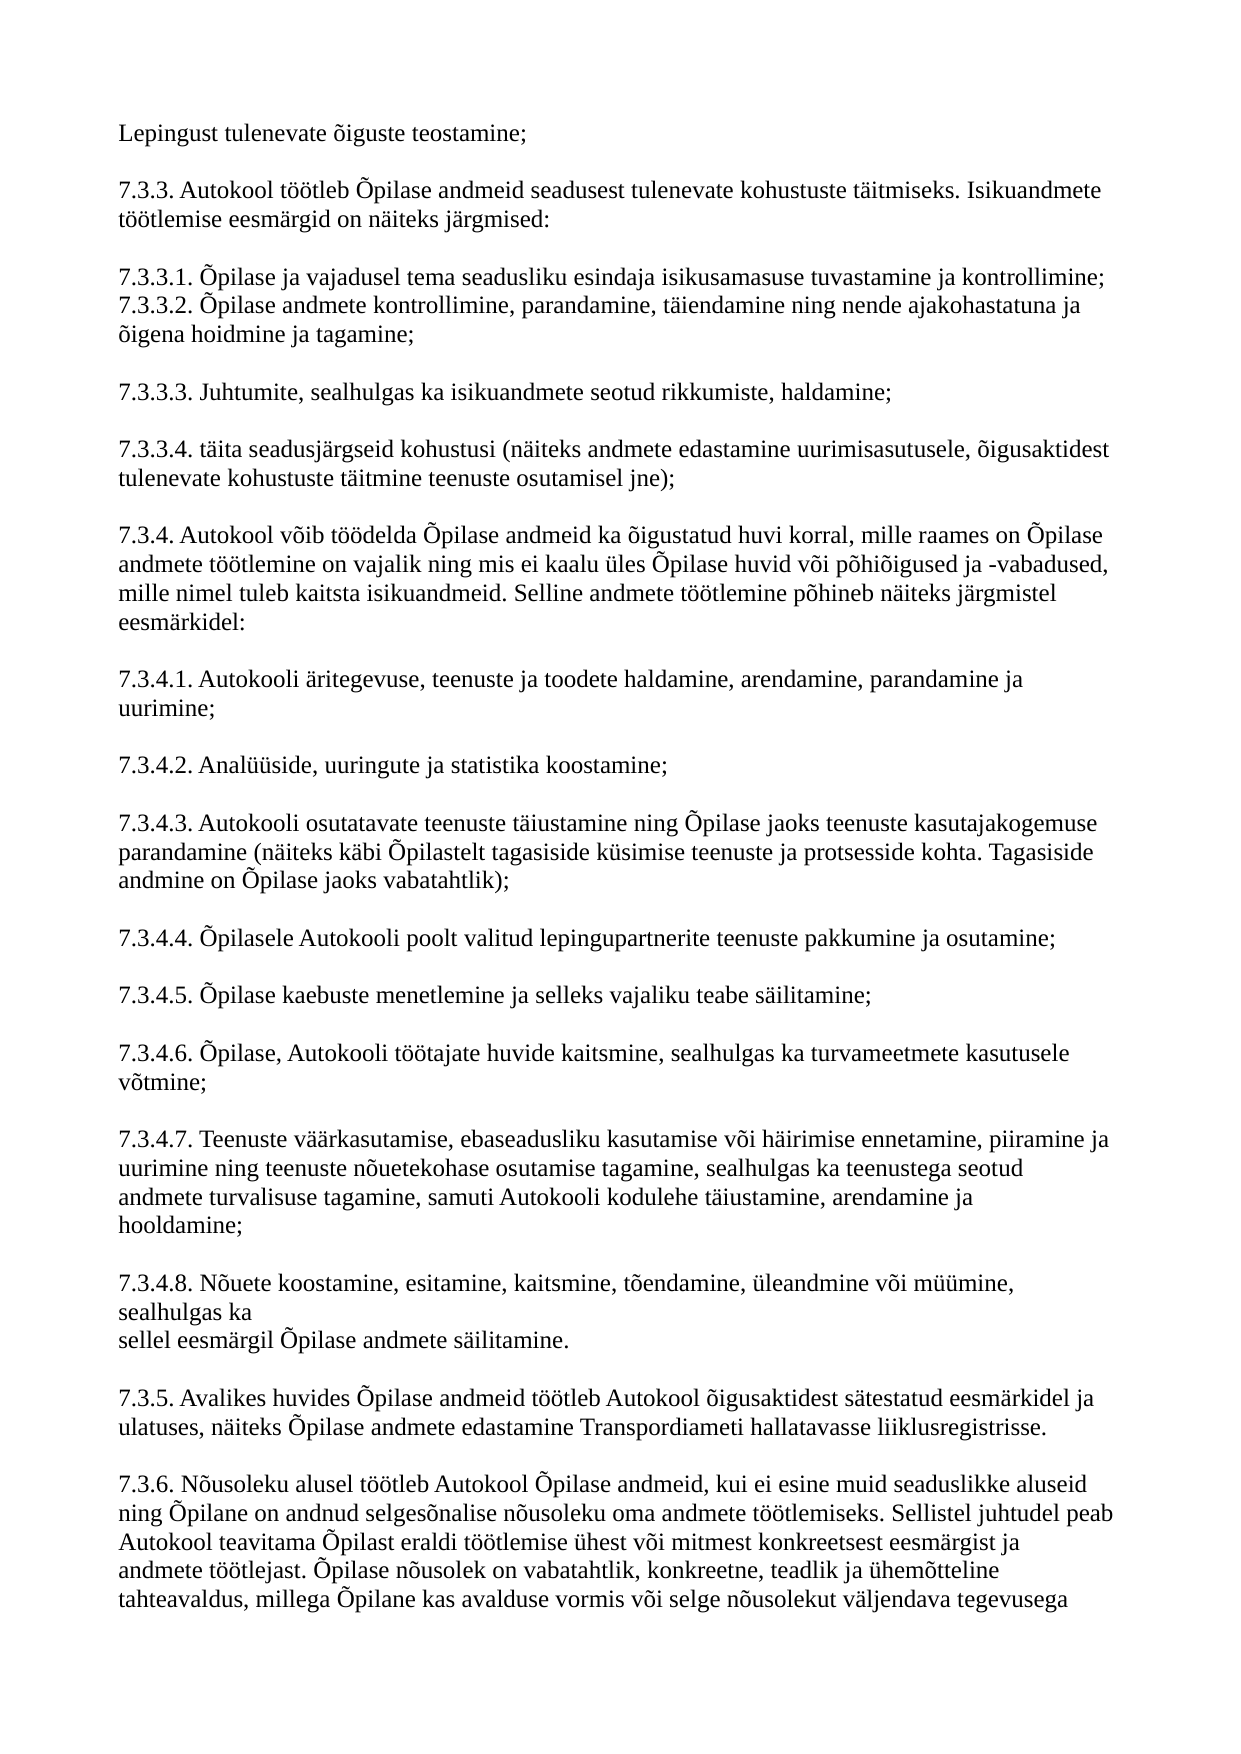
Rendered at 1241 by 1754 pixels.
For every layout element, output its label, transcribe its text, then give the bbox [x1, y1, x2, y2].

text andmine on Õpilase jaoks vabatahtlik); [118, 866, 1122, 894]
text 7.3.6. Nõusoleku alusel töötleb Autokool Õpilase andmeid, kui ei esine muid seaduslikke aluseid ning Õpilane on andnud selgesõnalise nõusoleku oma andmete töötlemiseks. Sellistel juhtudel peab [118, 1469, 1122, 1527]
text 7.3.3. Autokool töötleb Õpilase andmeid seadusest tulenevate kohustuste täitmiseks. Isikuandmete [118, 176, 1122, 204]
text 7.3.4.5. Õpilase kaebuste menetlemine ja selleks vajaliku teabe säilitamine; [118, 981, 1122, 1009]
text 7.3.3.2. Õpilase andmete kontrollimine, parandamine, täiendamine ning nende ajakohastatuna ja õigena hoidmine ja tagamine; [118, 291, 1122, 348]
text sellel eesmärgil Õpilase andmete säilitamine. [118, 1326, 1122, 1354]
text tulenevate kohustuste täitmine teenuste osutamisel jne); [118, 463, 1122, 492]
text 7.3.3.1. Õpilase ja vajadusel tema seadusliku esindaja isikusamasuse tuvastamine ja kontrollimine; [118, 262, 1122, 291]
text andmete töötlemine on vajalik ning mis ei kaalu üles Õpilase huvid või põhiõigused ja -vabadused, [118, 549, 1122, 578]
text võtmine; [118, 1067, 1122, 1096]
text mille nimel tuleb kaitsta isikuandmeid. Selline andmete töötlemine põhineb näiteks järgmistel [118, 578, 1122, 607]
text 7.3.3.4. täita seadusjärgseid kohustusi (näiteks andmete edastamine uurimisasutusele, õigusaktidest [118, 434, 1122, 463]
text 7.3.4.8. Nõuete koostamine, esitamine, kaitsmine, tõendamine, üleandmine või müümine, sealhulgas ka [118, 1268, 1122, 1326]
text 7.3.5. Avalikes huvides Õpilase andmeid töötleb Autokool õigusaktidest sätestatud eesmärkidel ja [118, 1383, 1122, 1412]
text andmete töötlejast. Õpilase nõusolek on vabatahtlik, konkreetne, teadlik ja ühemõtteline [118, 1556, 1122, 1584]
text Lepingust tulenevate õiguste teostamine; [118, 118, 1122, 147]
text töötlemise eesmärgid on näiteks järgmised: [118, 204, 1122, 233]
text 7.3.4. Autokool võib töödelda Õpilase andmeid ka õigustatud huvi korral, mille raames on Õpilase [118, 521, 1122, 549]
text 7.3.3.3. Juhtumite, sealhulgas ka isikuandmete seotud rikkumiste, haldamine; [118, 377, 1122, 406]
text Autokool teavitama Õpilast eraldi töötlemise ühest või mitmest konkreetsest eesmärgist ja [118, 1527, 1122, 1556]
text ulatuses, näiteks Õpilase andmete edastamine Transpordiameti hallatavasse liiklusregistrisse. [118, 1412, 1122, 1441]
text andmete turvalisuse tagamine, samuti Autokooli kodulehe täiustamine, arendamine ja [118, 1182, 1122, 1211]
text parandamine (näiteks käbi Õpilastelt tagasiside küsimise teenuste ja protsesside kohta. Tagasiside [118, 837, 1122, 866]
text 7.3.4.3. Autokooli osutatavate teenuste täiustamine ning Õpilase jaoks teenuste kasutajakogemuse [118, 808, 1122, 837]
text tahteavaldus, millega Õpilane kas avalduse vormis või selge nõusolekut väljendava tegevusega [118, 1584, 1122, 1613]
text hooldamine; [118, 1211, 1122, 1239]
text 7.3.4.2. Analüüside, uuringute ja statistika koostamine; [118, 751, 1122, 779]
text 7.3.4.4. Õpilasele Autokooli poolt valitud lepingupartnerite teenuste pakkumine ja osutamine; [118, 923, 1122, 952]
text 7.3.4.7. Teenuste väärkasutamise, ebaseadusliku kasutamise või häirimise ennetamine, piiramine ja [118, 1124, 1122, 1153]
text eesmärkidel: [118, 607, 1122, 636]
text 7.3.4.6. Õpilase, Autokooli töötajate huvide kaitsmine, sealhulgas ka turvameetmete kasutusele [118, 1038, 1122, 1067]
text uurimine ning teenuste nõuetekohase osutamise tagamine, sealhulgas ka teenustega seotud [118, 1153, 1122, 1182]
text 7.3.4.1. Autokooli äritegevuse, teenuste ja toodete haldamine, arendamine, parandamine ja uurimine; [118, 664, 1122, 722]
